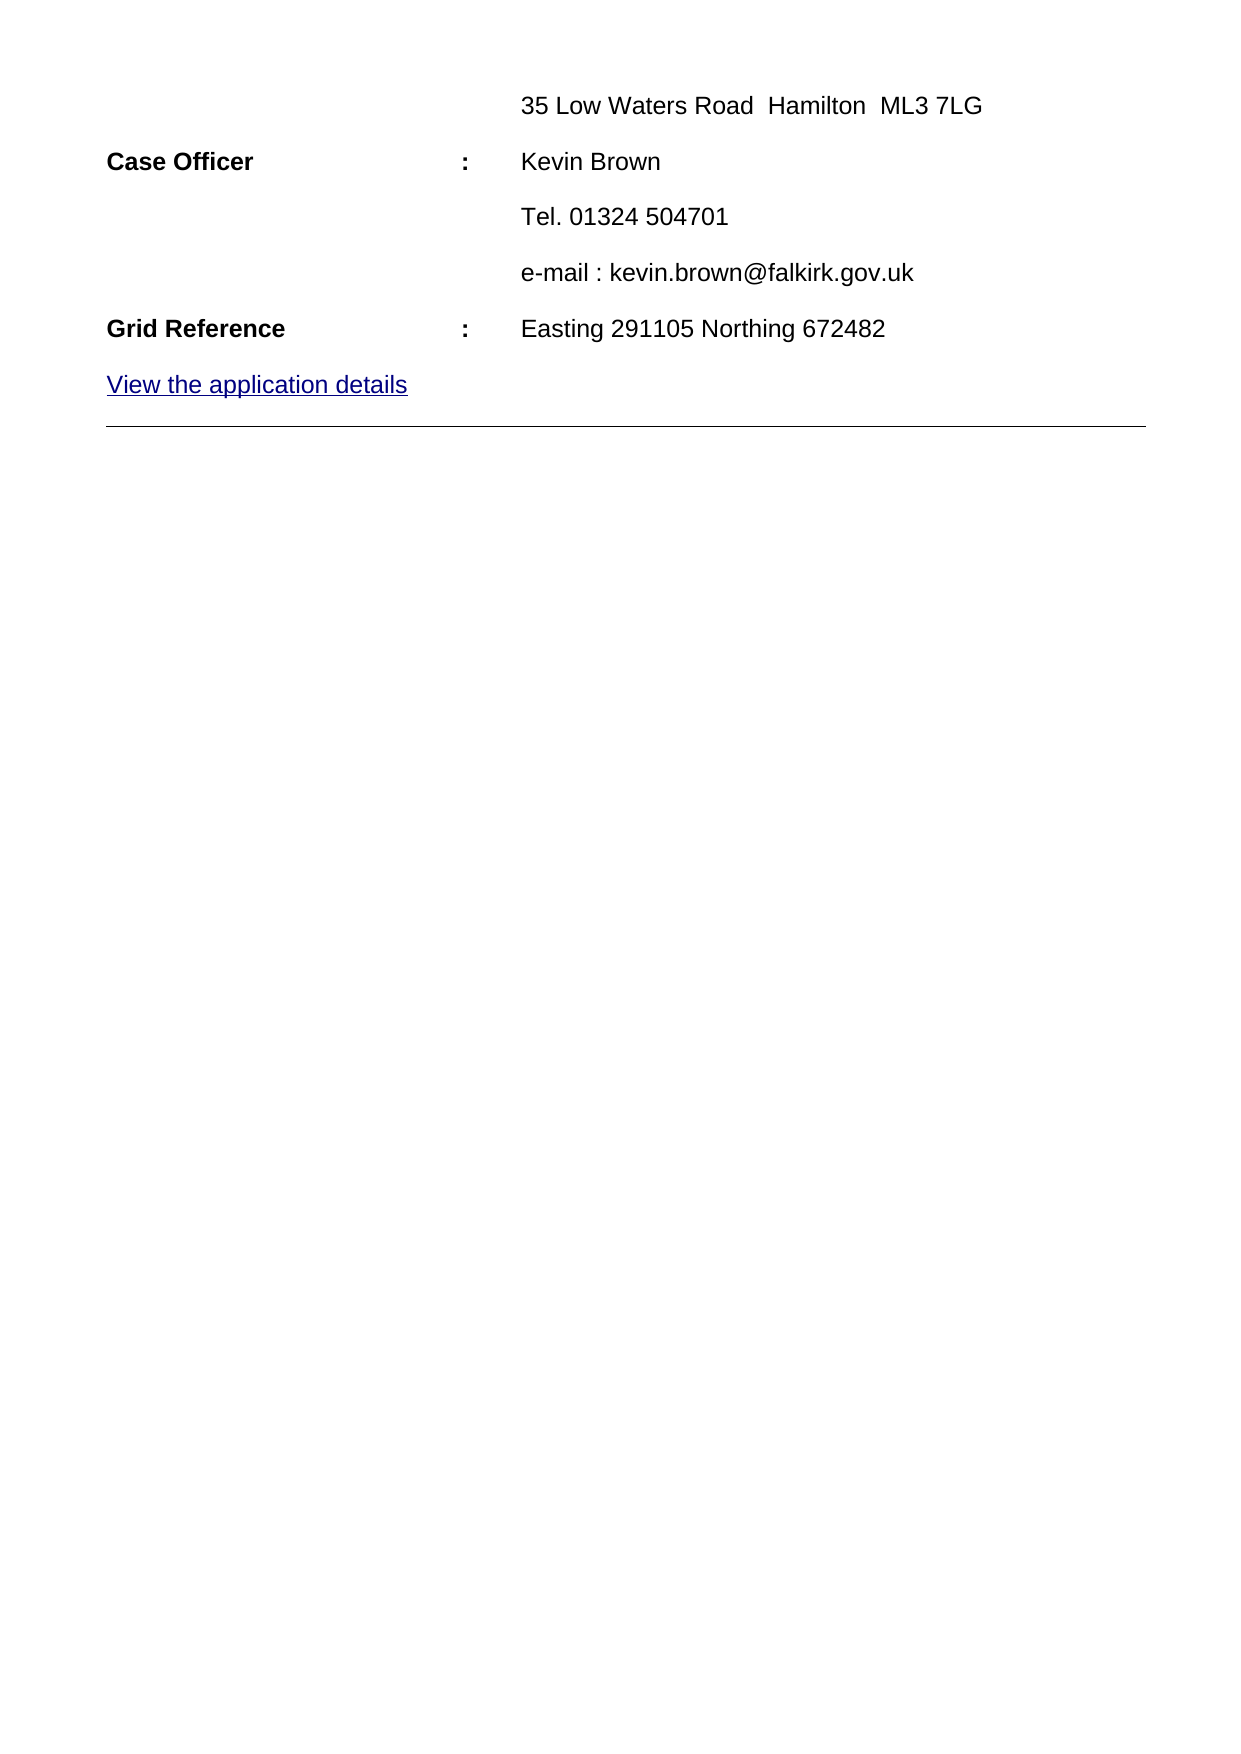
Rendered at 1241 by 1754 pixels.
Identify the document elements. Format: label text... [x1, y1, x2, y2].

text e-mail : kevin.brown@falkirk.gov.uk [106, 258, 1146, 287]
text Tel. 01324 504701 [106, 202, 1146, 231]
text Grid Reference : Easting 291105 Northing 672482 [106, 314, 1146, 343]
text Case Officer : Kevin Brown [106, 146, 1146, 175]
text 35 Low Waters Road Hamilton ML3 7LG [106, 91, 1146, 119]
text View the application details [106, 370, 1146, 398]
